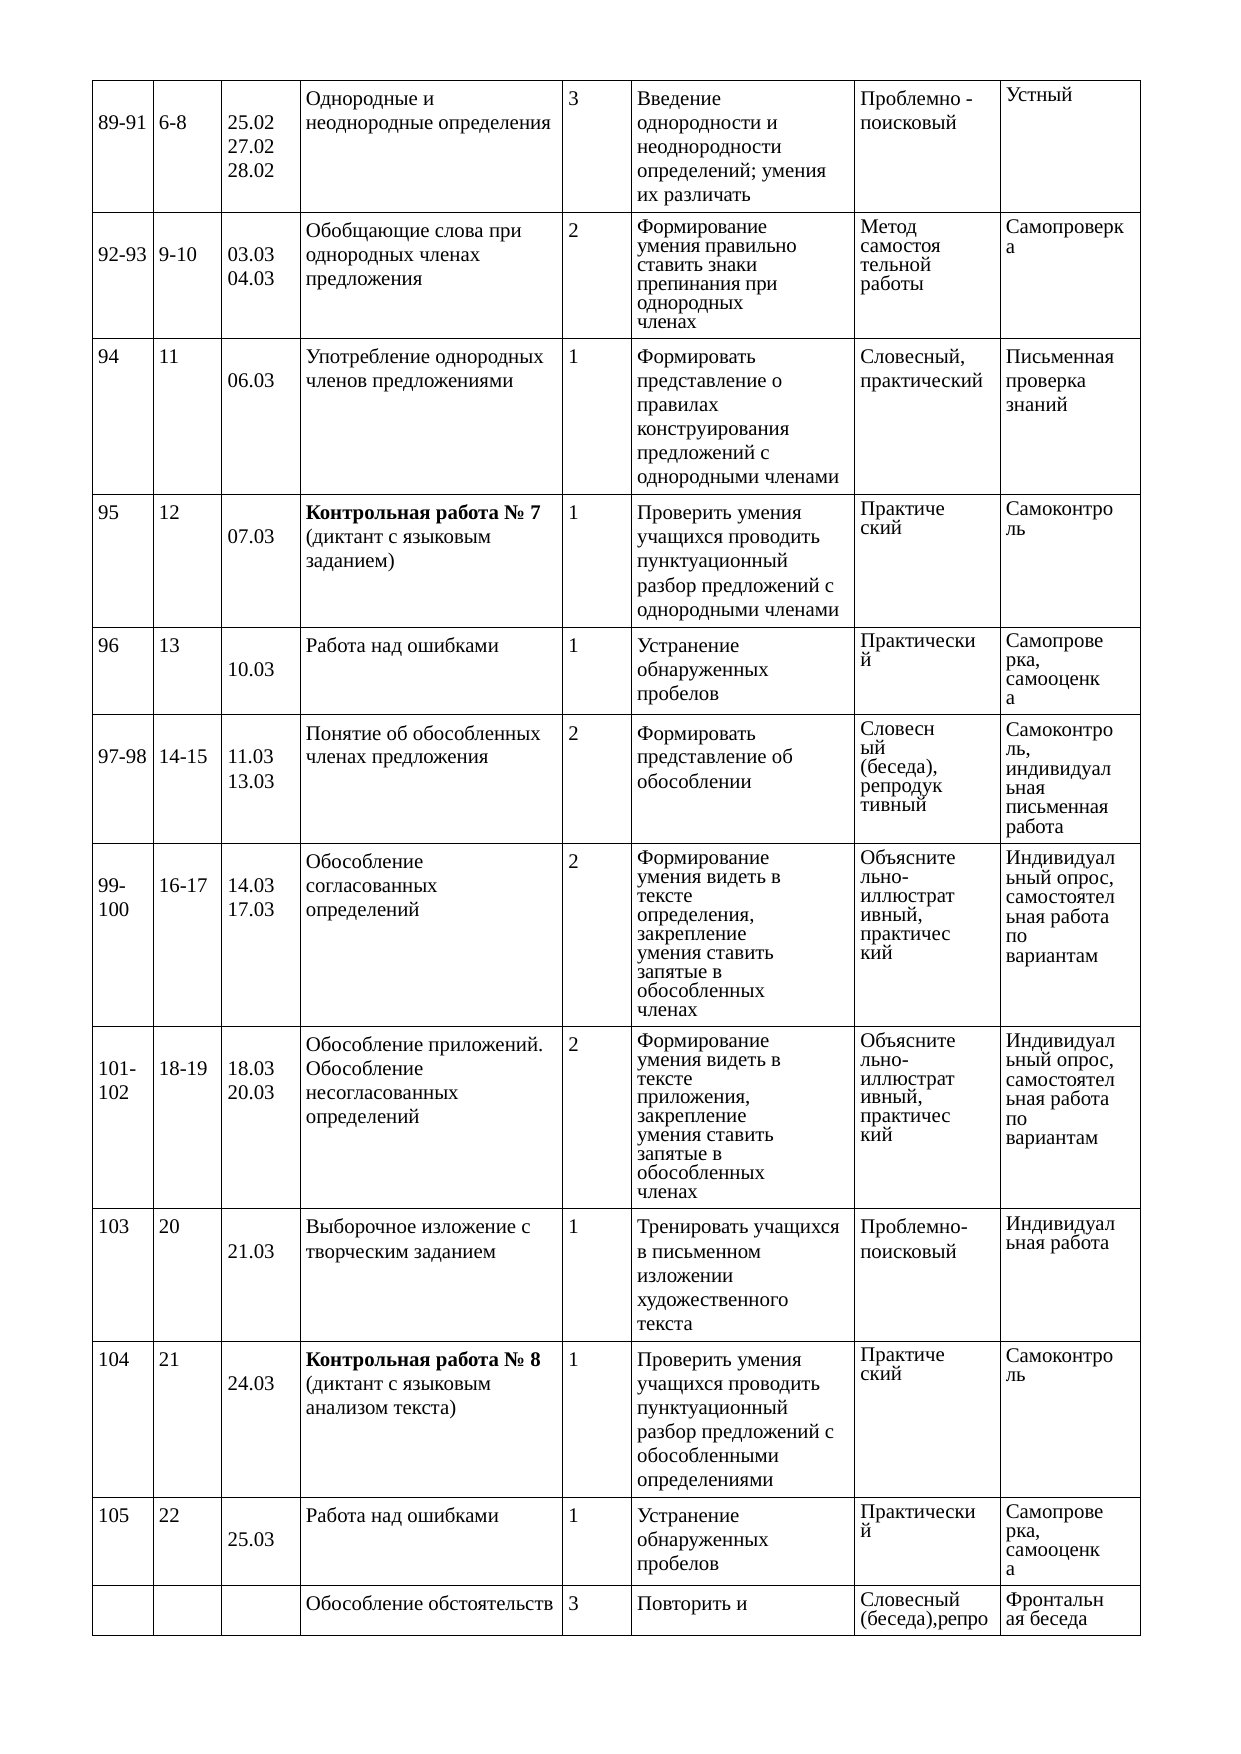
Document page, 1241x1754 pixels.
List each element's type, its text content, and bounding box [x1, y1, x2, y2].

table_cell Формирование умения видеть в тексте приложения, закрепление умения ставить запятые в обособленных членах [632, 1027, 854, 1208]
table_cell Самоконтроль [1001, 495, 1140, 626]
table_cell Практический [855, 1498, 1000, 1585]
table_cell Формировать представление об обособлении [632, 715, 854, 843]
table_cell Практический [855, 495, 1000, 626]
table_cell 11 [154, 339, 221, 494]
table_cell Работа над ошибками [301, 628, 562, 714]
table_cell 97-98 [93, 715, 153, 843]
table_cell Письменная проверка знаний [1001, 339, 1140, 494]
table_cell 25.03 [222, 1498, 300, 1585]
table_cell Формирование умения видеть в тексте определения, закрепление умения ставить запятые в обособленных членах [632, 844, 854, 1026]
table_cell Тренировать учащихся в письменном изложении художественного текста [632, 1209, 854, 1341]
table_cell Введение однородности и неоднородности определений; умения их различать [632, 81, 854, 212]
table_cell Самопроверка, самооценка [1001, 628, 1140, 714]
table_cell 95 [93, 495, 153, 626]
table_cell 21 [154, 1342, 221, 1497]
table_cell [154, 1586, 221, 1634]
table_cell 12 [154, 495, 221, 626]
table_cell Однородные и неоднородные определения [301, 81, 562, 212]
table_cell 22 [154, 1498, 221, 1585]
table_cell 6-8 [154, 81, 221, 212]
table_cell 3 [563, 1586, 631, 1634]
table_cell Индивидуальный опрос, самостоятельная работа по вариантам [1001, 844, 1140, 1026]
table_cell Обособление приложений. Обособление несогласованных определений [301, 1027, 562, 1208]
table_cell 2 [563, 844, 631, 1026]
table_cell Работа над ошибками [301, 1498, 562, 1585]
table_cell Проблемно-поисковый [855, 1209, 1000, 1341]
table_cell 105 [93, 1498, 153, 1585]
table_cell 10.03 [222, 628, 300, 714]
table_cell 1 [563, 628, 631, 714]
table_cell 06.03 [222, 339, 300, 494]
table_cell 1 [563, 339, 631, 494]
table_cell 11.03 13.03 [222, 715, 300, 843]
table_cell Самопроверка, самооценка [1001, 1498, 1140, 1585]
table_cell 2 [563, 213, 631, 338]
table_cell 96 [93, 628, 153, 714]
table_cell 24.03 [222, 1342, 300, 1497]
table_cell 104 [93, 1342, 153, 1497]
table_cell 2 [563, 1027, 631, 1208]
table_cell Обособление согласованных определений [301, 844, 562, 1026]
table_cell [93, 1586, 153, 1634]
table_cell Контрольная работа № 8 (диктант с языковым анализом текста) [301, 1342, 562, 1497]
table_cell Выборочное изложение с творческим заданием [301, 1209, 562, 1341]
table_cell 92-93 [93, 213, 153, 338]
table_cell Повторить и [632, 1586, 854, 1634]
table_cell [222, 1586, 300, 1634]
table_cell Самопроверка [1001, 213, 1140, 338]
table_cell Проблемно - поисковый [855, 81, 1000, 212]
table_cell 03.03 04.03 [222, 213, 300, 338]
table_cell 14-15 [154, 715, 221, 843]
table_cell 2 [563, 715, 631, 843]
table_cell 13 [154, 628, 221, 714]
table_cell 20 [154, 1209, 221, 1341]
table_cell 99-100 [93, 844, 153, 1026]
table_cell Обособление обстоятельств [301, 1586, 562, 1634]
table_cell Устный [1001, 81, 1140, 212]
table_cell Практический [855, 628, 1000, 714]
table_cell Объяснительно-иллюстративный, практический [855, 1027, 1000, 1208]
table_cell Формирование умения правильно ставить знаки препинания при однородных членах [632, 213, 854, 338]
table_cell 1 [563, 1209, 631, 1341]
table_cell Проверить умения учащихся проводить пунктуационный разбор предложений с однородными членами [632, 495, 854, 626]
table_cell 3 [563, 81, 631, 212]
table_cell Индивидуальный опрос, самостоятельная работа по вариантам [1001, 1027, 1140, 1208]
table_cell Практический [855, 1342, 1000, 1497]
table_cell Проверить умения учащихся проводить пунктуационный разбор предложений с обособленными определениями [632, 1342, 854, 1497]
table_cell Самоконтроль [1001, 1342, 1140, 1497]
table_cell 1 [563, 1498, 631, 1585]
table_cell 14.03 17.03 [222, 844, 300, 1026]
table_cell 101-102 [93, 1027, 153, 1208]
table_cell Формировать представление о правилах конструирования предложений с однородными членами [632, 339, 854, 494]
table_cell Фронтальная беседа [1001, 1586, 1140, 1634]
table_cell Устранение обнаруженных пробелов [632, 628, 854, 714]
table_cell 1 [563, 1342, 631, 1497]
table_cell Понятие об обособленных членах предложения [301, 715, 562, 843]
table_cell Обобщающие слова при однородных членах предложения [301, 213, 562, 338]
table_cell 07.03 [222, 495, 300, 626]
table_cell Употребление однородных членов предложениями [301, 339, 562, 494]
table_cell Индивидуальная работа [1001, 1209, 1140, 1341]
table_cell 89-91 [93, 81, 153, 212]
table_cell Самоконтроль, индивидуальная письменная работа [1001, 715, 1140, 843]
table_cell Устранение обнаруженных пробелов [632, 1498, 854, 1585]
table_cell 18-19 [154, 1027, 221, 1208]
table_cell 103 [93, 1209, 153, 1341]
table_cell 16-17 [154, 844, 221, 1026]
table_cell 18.03 20.03 [222, 1027, 300, 1208]
table_cell Словесный (беседа), репродуктивный [855, 715, 1000, 843]
table_cell 9-10 [154, 213, 221, 338]
table_cell 1 [563, 495, 631, 626]
table_cell Словесный (беседа),репро [855, 1586, 1000, 1634]
table_cell Контрольная работа № 7 (диктант с языковым заданием) [301, 495, 562, 626]
table_cell Метод самостоятельной работы [855, 213, 1000, 338]
table_cell 94 [93, 339, 153, 494]
table_cell 25.02 27.02 28.02 [222, 81, 300, 212]
table_cell Словесный, практический [855, 339, 1000, 494]
table_cell Объяснительно-иллюстративный, практический [855, 844, 1000, 1026]
table_cell 21.03 [222, 1209, 300, 1341]
